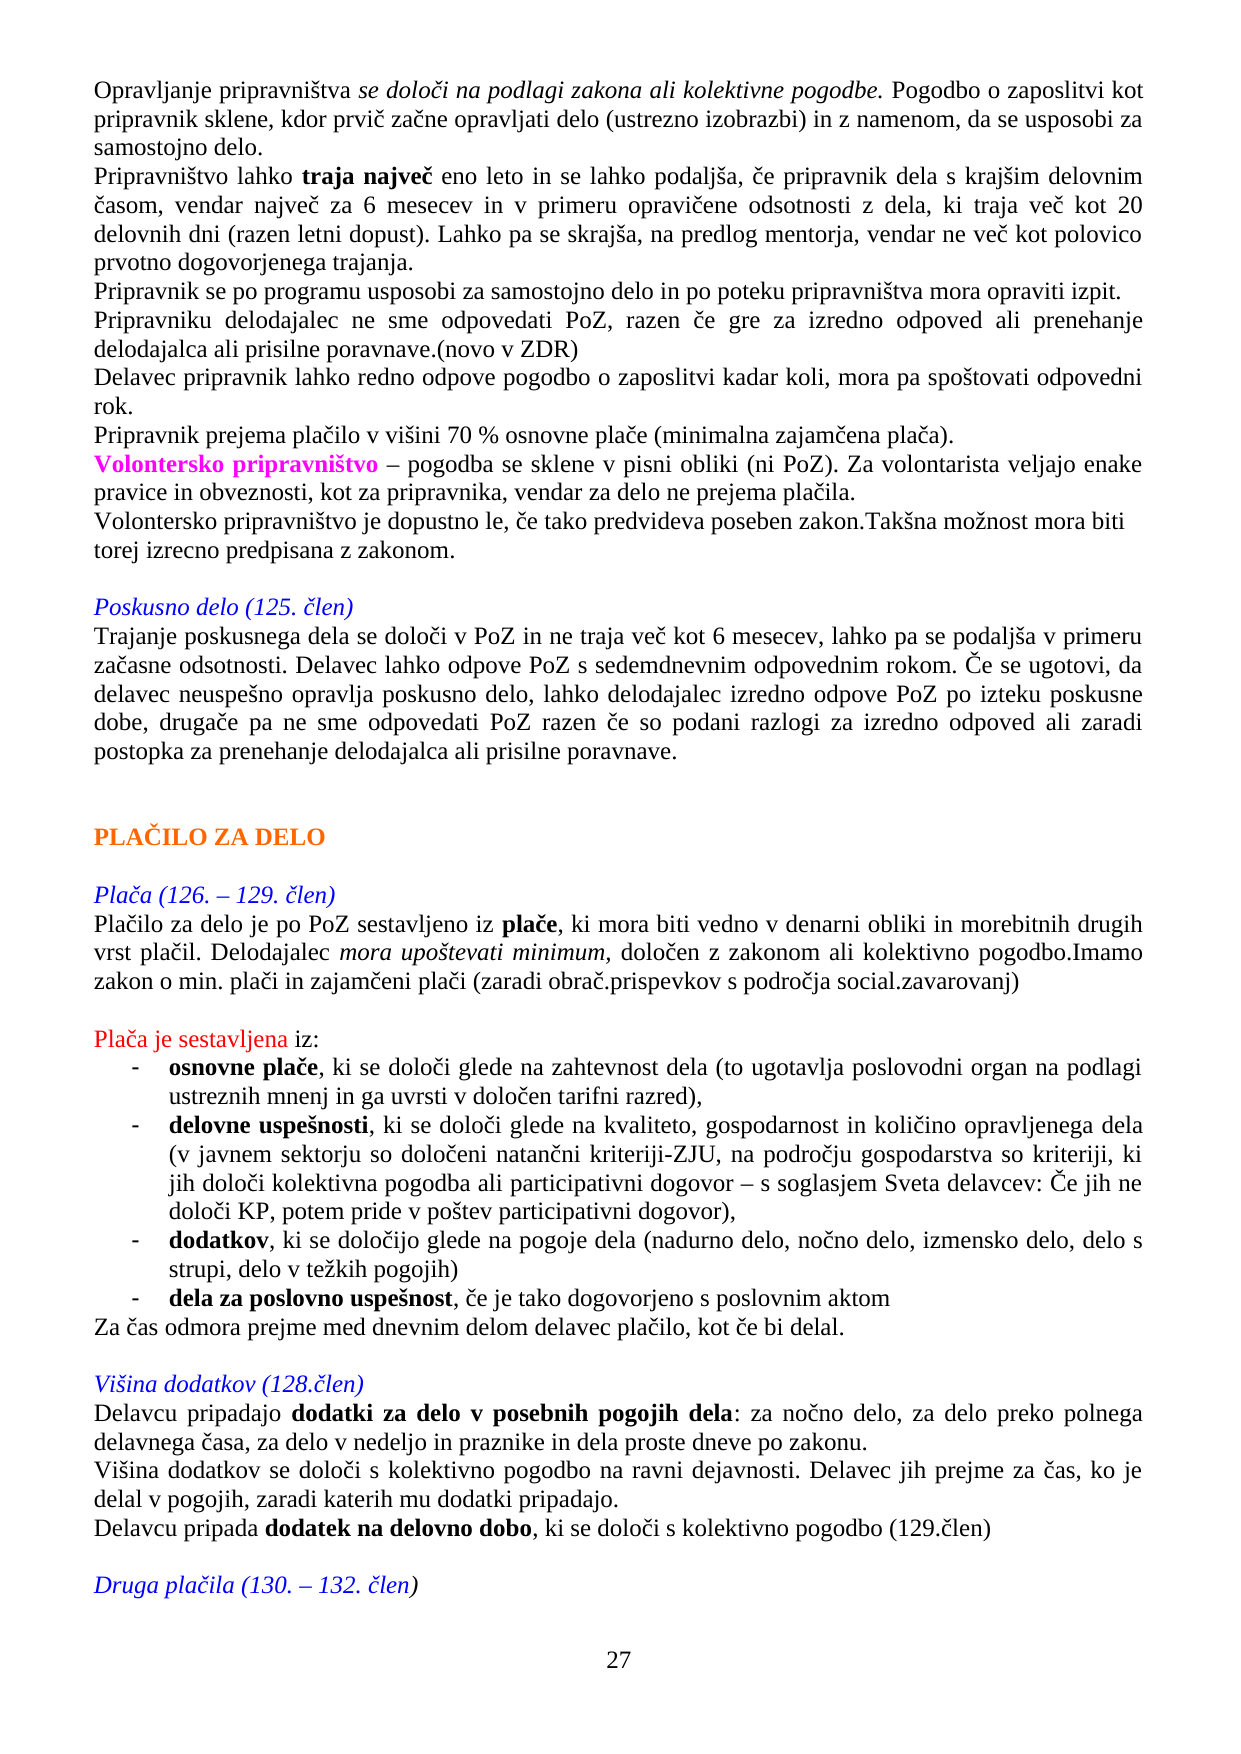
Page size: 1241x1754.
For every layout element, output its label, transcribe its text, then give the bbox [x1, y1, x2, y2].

text Pripravniku delodajalec ne sme odpovedati PoZ, razen če gre za izredno odpoved ali prenehanje delodajalca ali prisilne poravnave.(novo v ZDR) [94, 305, 1144, 362]
text Volontersko pripravništvo je dopustno le, če tako predvideva poseben zakon.Takšna možnost mora biti torej izrecno predpisana z zakonom. [94, 506, 1144, 564]
list osnovne plače, ki se določi glede na zahtevnost dela (to ugotavlja poslovodni organ na podlagi ustreznih mnenj in ga uvrsti v določen tarifni razred), [131, 1052, 1144, 1110]
text Plača (126. – 129. člen) [94, 880, 1144, 909]
text Pripravnik se po programu usposobi za samostojno delo in po poteku pripravništva mora opraviti izpit. [94, 276, 1144, 305]
text Pripravnik prejema plačilo v višini 70 % osnovne plače (minimalna zajamčena plača). [94, 420, 1144, 449]
text Volontersko pripravništvo – pogodba se sklene v pisni obliki (ni PoZ). Za volontarista veljajo enake pravice in obveznosti, kot za pripravnika, vendar za delo ne prejema plačila. [94, 449, 1144, 506]
list delovne uspešnosti, ki se določi glede na kvaliteto, gospodarnost in količino opravljenega dela (v javnem sektorju so določeni natančni kriteriji-ZJU, na področju gospodarstva so kriteriji, ki jih določi kolektivna pogodba ali participativni dogovor – s soglasjem Sveta delavcev: Če jih ne določi KP, potem pride v poštev participativni dogovor), [131, 1110, 1144, 1225]
text Delavec pripravnik lahko redno odpove pogodbo o zaposlitvi kadar koli, mora pa spoštovati odpovedni rok. [94, 362, 1144, 420]
text Višina dodatkov (128.člen) [94, 1369, 1144, 1398]
list dela za poslovno uspešnost, če je tako dogovorjeno s poslovnim aktom [131, 1283, 1144, 1312]
text Druga plačila (130. – 132. člen) [94, 1570, 1144, 1599]
text Delavcu pripadajo dodatki za delo v posebnih pogojih dela: za nočno delo, za delo preko polnega delavnega časa, za delo v nedeljo in praznike in dela proste dneve po zakonu. [94, 1398, 1144, 1455]
text Pripravništvo lahko traja največ eno leto in se lahko podaljša, če pripravnik dela s krajšim delovnim časom, vendar največ za 6 mesecev in v primeru opravičene odsotnosti z dela, ki traja več kot 20 delovnih dni (razen letni dopust). Lahko pa se skrajša, na predlog mentorja, vendar ne več kot polovico prvotno dogovorjenega trajanja. [94, 161, 1144, 276]
text Plača je sestavljena iz: [94, 1024, 1144, 1052]
text Opravljanje pripravništva se določi na podlagi zakona ali kolektivne pogodbe. Pogodbo o zaposlitvi kot pripravnik sklene, kdor prvič začne opravljati delo (ustrezno izobrazbi) in z namenom, da se usposobi za samostojno delo. [94, 75, 1144, 161]
text Za čas odmora prejme med dnevnim delom delavec plačilo, kot če bi delal. [94, 1312, 1144, 1340]
text Poskusno delo (125. člen) [94, 592, 1144, 621]
text Delavcu pripada dodatek na delovno dobo, ki se določi s kolektivno pogodbo (129.člen) [94, 1513, 1144, 1542]
text Trajanje poskusnega dela se določi v PoZ in ne traja več kot 6 mesecev, lahko pa se podaljša v primeru začasne odsotnosti. Delavec lahko odpove PoZ s sedemdnevnim odpovednim rokom. Če se ugotovi, da delavec neuspešno opravlja poskusno delo, lahko delodajalec izredno odpove PoZ po izteku poskusne dobe, drugače pa ne sme odpovedati PoZ razen če so podani razlogi za izredno odpoved ali zaradi postopka za prenehanje delodajalca ali prisilne poravnave. [94, 621, 1144, 765]
list dodatkov, ki se določijo glede na pogoje dela (nadurno delo, nočno delo, izmensko delo, delo s strupi, delo v težkih pogojih) [131, 1225, 1144, 1283]
text Plačilo za delo je po PoZ sestavljeno iz plače, ki mora biti vedno v denarni obliki in morebitnih drugih vrst plačil. Delodajalec mora upoštevati minimum, določen z zakonom ali kolektivno pogodbo.Imamo zakon o min. plači in zajamčeni plači (zaradi obrač.prispevkov s področja social.zavarovanj) [94, 909, 1144, 995]
text Višina dodatkov se določi s kolektivno pogodbo na ravni dejavnosti. Delavec jih prejme za čas, ko je delal v pogojih, zaradi katerih mu dodatki pripadajo. [94, 1455, 1144, 1513]
text PLAČILO ZA DELO [94, 822, 1144, 851]
